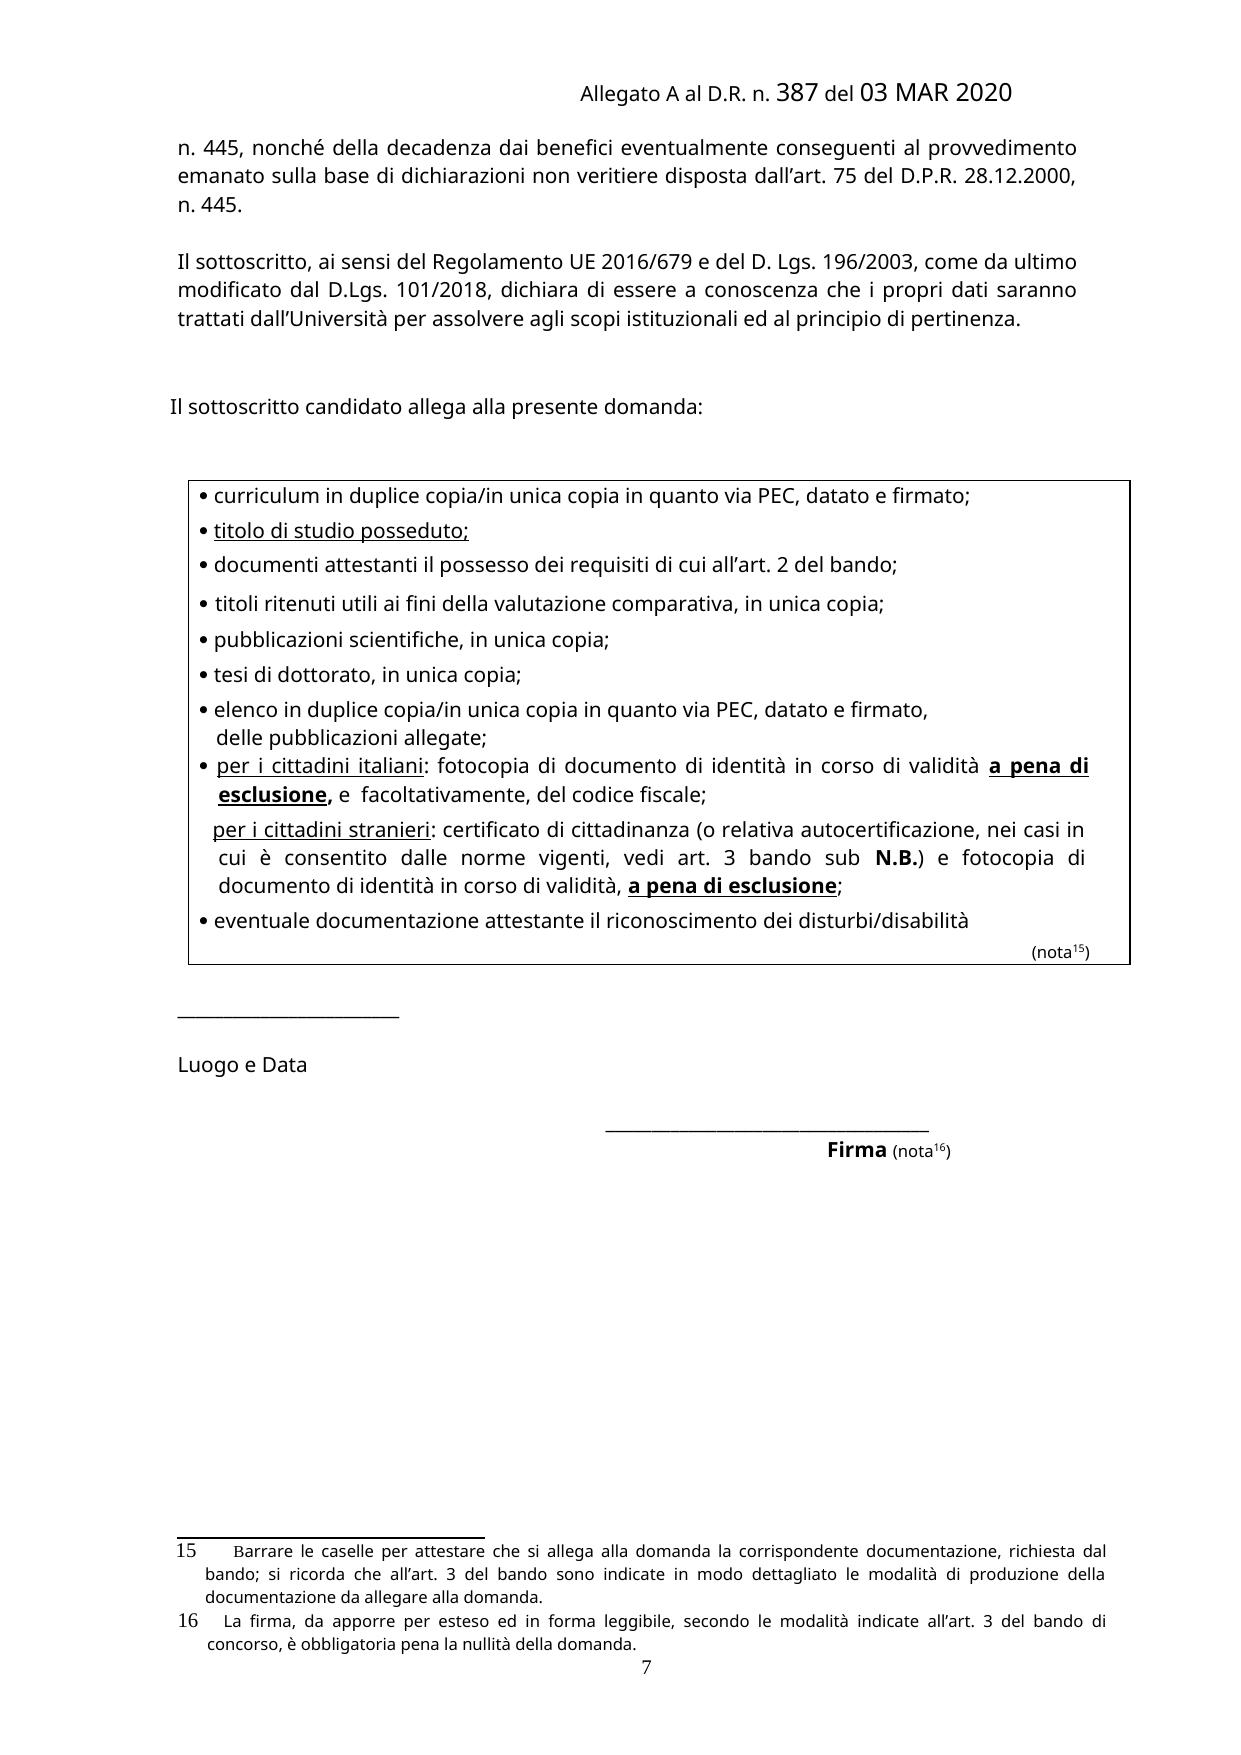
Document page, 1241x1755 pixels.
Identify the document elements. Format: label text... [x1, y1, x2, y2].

text Il sottoscritto candidato allega alla presente domanda: [170, 392, 1142, 420]
text Il sottoscritto, ai sensi del Regolamento UE 2016/679 e del D. Lgs. 196/2003, come da ultimo modificato dal D.Lgs. 101/2018, dichiara di essere a conoscenza che i propri dati saranno trattati dall’Università per assolvere agli scopi istituzionali ed al principio di pertinenza. [177, 247, 1078, 332]
text ___________________________________ [177, 1107, 1078, 1135]
text n. 445, nonché della decadenza dai benefici eventualmente conseguenti al provvedimento emanato sulla base di dichiarazioni non veritiere disposta dall’art. 75 del D.P.R. 28.12.2000, n. 445. [177, 133, 1078, 218]
table_header  curriculum in duplice copia/in unica copia in quanto via PEC, datato e firmato;  titolo di studio posseduto;  documenti attestanti il possesso dei requisiti di cui all’art. 2 del bando;  titoli ritenuti utili ai fini della valutazione comparativa, in unica copia;  pubblicazioni scientifiche, in unica copia;  tesi di dottorato, in unica copia;  elenco in duplice copia/in unica copia in quanto via PEC, datato e firmato, delle pubblicazioni allegate;  per i cittadini italiani: fotocopia di documento di identità in corso di validità a pena di esclusione, e facoltativamente, del codice fiscale; per i cittadini stranieri: certificato di cittadinanza (o relativa autocertificazione, nei casi in cui è consentito dalle norme vigenti, vedi art. 3 bando sub N.B.) e fotocopia di documento di identità in corso di validità, a pena di esclusione;  eventuale documentazione attestante il riconoscimento dei disturbi/disabilità (nota) [189, 481, 1129, 964]
text Firma (nota) [177, 1135, 1078, 1164]
text Luogo e Data [177, 1050, 1078, 1078]
text ________________________ [177, 993, 1078, 1022]
text La firma, da apporre per esteso ed in forma leggibile, secondo le modalità indicate all’art. 3 del bando di concorso, è obbligatoria pena la nullità della domanda. [177, 1608, 1107, 1655]
